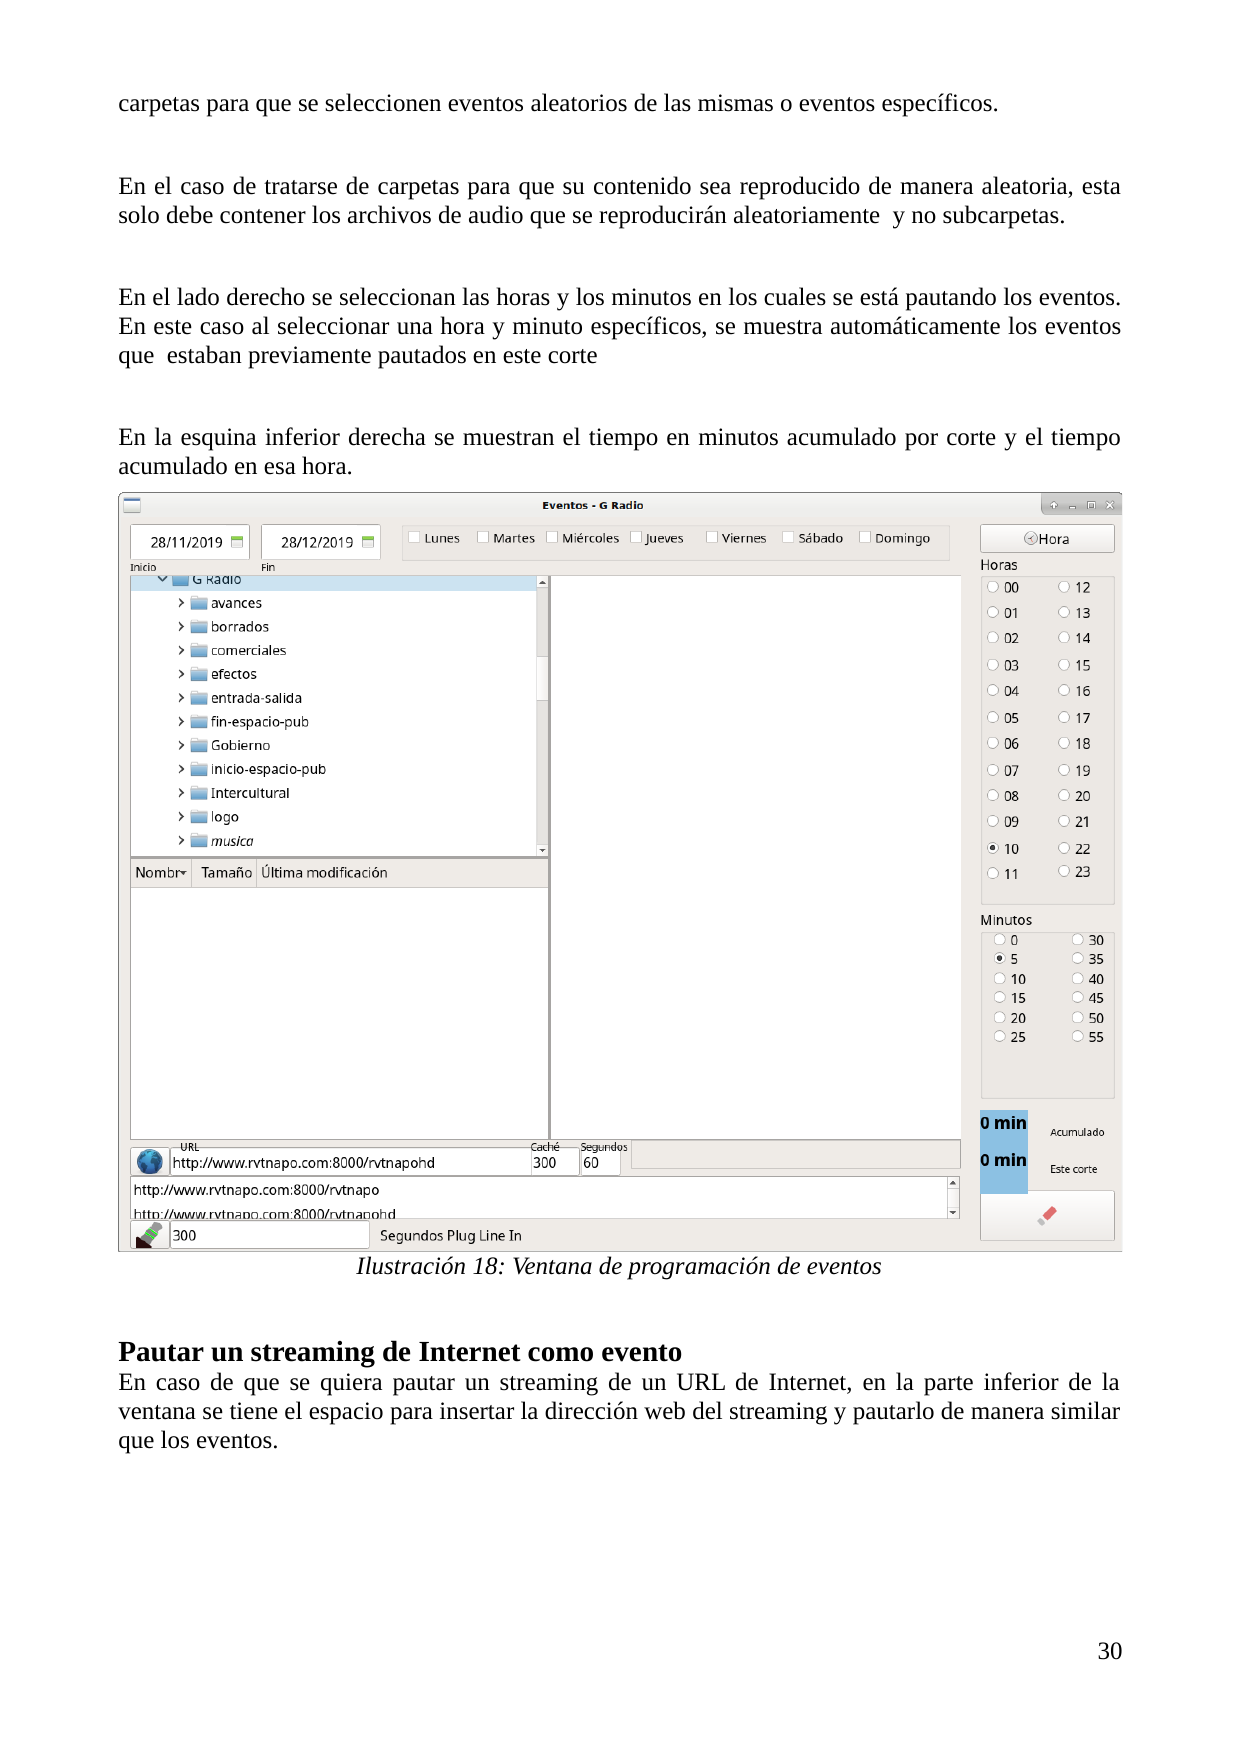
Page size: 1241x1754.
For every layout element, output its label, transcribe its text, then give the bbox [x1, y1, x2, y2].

text En el lado derecho se seleccionan las horas y los minutos en los cuales se está pautando los eventos. En este caso al seleccionar una hora y minuto específicos, se muestra automáticamente los eventos que estaban previamente pautados en este corte [118, 282, 1122, 368]
text En caso de que se quiera pautar un streaming de un URL de Internet, en la parte inferior de la ventana se tiene el espacio para insertar la dirección web del streaming y pautarlo de manera similar que los eventos. [118, 1367, 1122, 1454]
picture [118, 492, 1123, 1252]
text En la esquina inferior derecha se muestran el tiempo en minutos acumulado por corte y el tiempo acumulado en esa hora. [118, 422, 1122, 480]
subtitle Pautar un streaming de Internet como evento [118, 1334, 1122, 1367]
text carpetas para que se seleccionen eventos aleatorios de las mismas o eventos específicos. [118, 88, 1122, 117]
text En el caso de tratarse de carpetas para que su contenido sea reproducido de manera aleatoria, esta solo debe contener los archivos de audio que se reproducirán aleatoriamente y no subcarpetas. [118, 171, 1122, 228]
text Ilustración 18: Ventana de programación de eventos [118, 1252, 1122, 1280]
